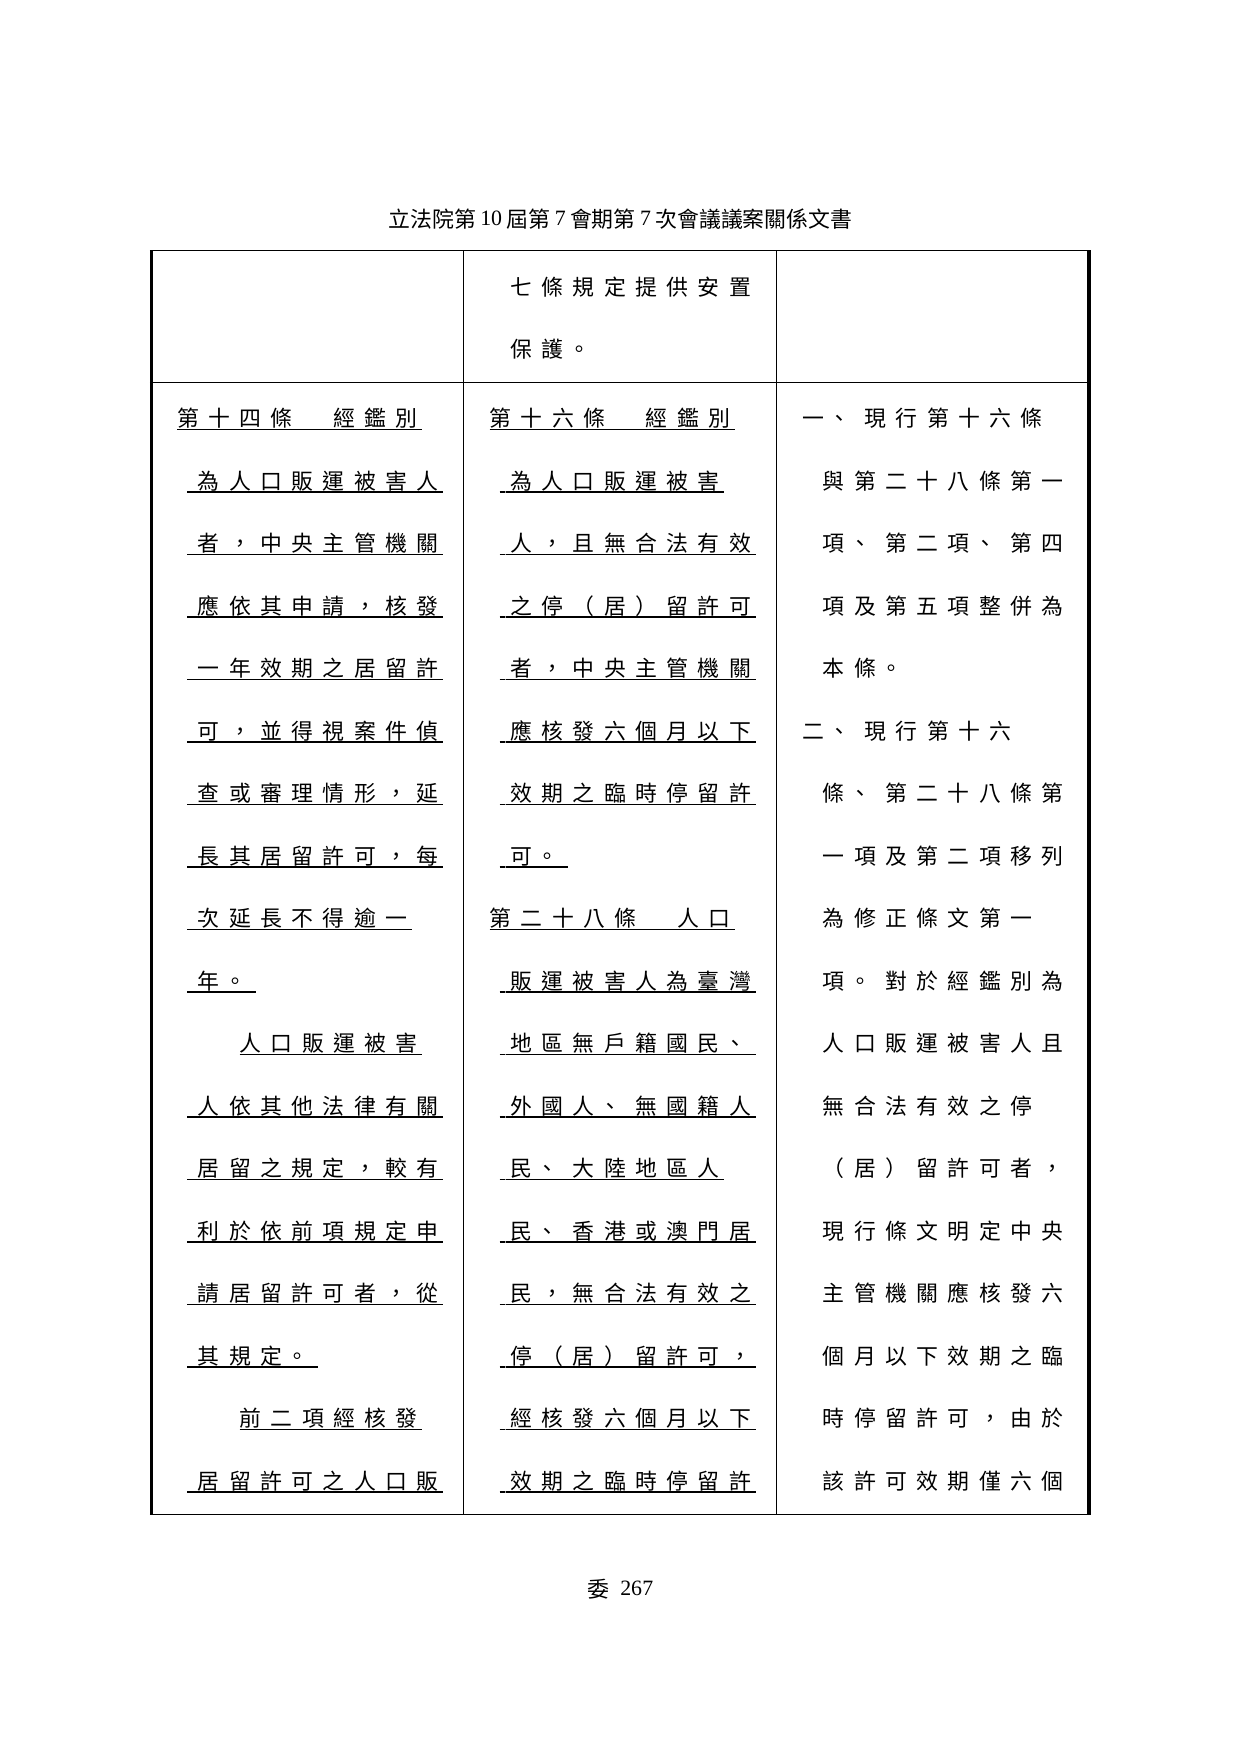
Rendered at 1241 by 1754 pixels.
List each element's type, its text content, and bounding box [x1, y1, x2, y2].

table_cell 第十六條 經鑑別為人口販運被害人，且無合法有效之停（居）留許可者，中央主管機關應核發六個月以下效期之臨時停留許可。 第二十八條 人口販運被害人為臺灣地區無戶籍國民、外國人、無國籍人民、大陸地區人民、香港或澳門居民，無合法有效之停（居）留許可，經核發六個月以下效期之臨時停留許 [464, 383, 776, 1514]
table_cell [777, 251, 1087, 382]
table_cell [153, 251, 463, 382]
table_cell 第十四條 經鑑別為人口販運被害人者，中央主管機關應依其申請，核發一年效期之居留許可，並得視案件偵查或審理情形，延長其居留許可，每次延長不得逾一年。 人口販運被害人依其他法律有關居留之規定，較有利於依前項規定申請居留許可者，從其規定。 前二項經核發居留許可之人口販 [153, 383, 463, 1514]
table_cell 七條規定提供安置保護。 [464, 251, 776, 382]
table_cell 一、現行第十六條與第二十八條第一項、第二項、第四項及第五項整併為本條。 二、現行第十六條、第二十八條第一項及第二項移列為修正條文第一項。對於經鑑別為人口販運被害人且無合法有效之停（居）留許可者，現行條文明定中央主管機關應核發六個月以下效期之臨時停留許可，由於該許可效期僅六個 [777, 383, 1087, 1514]
